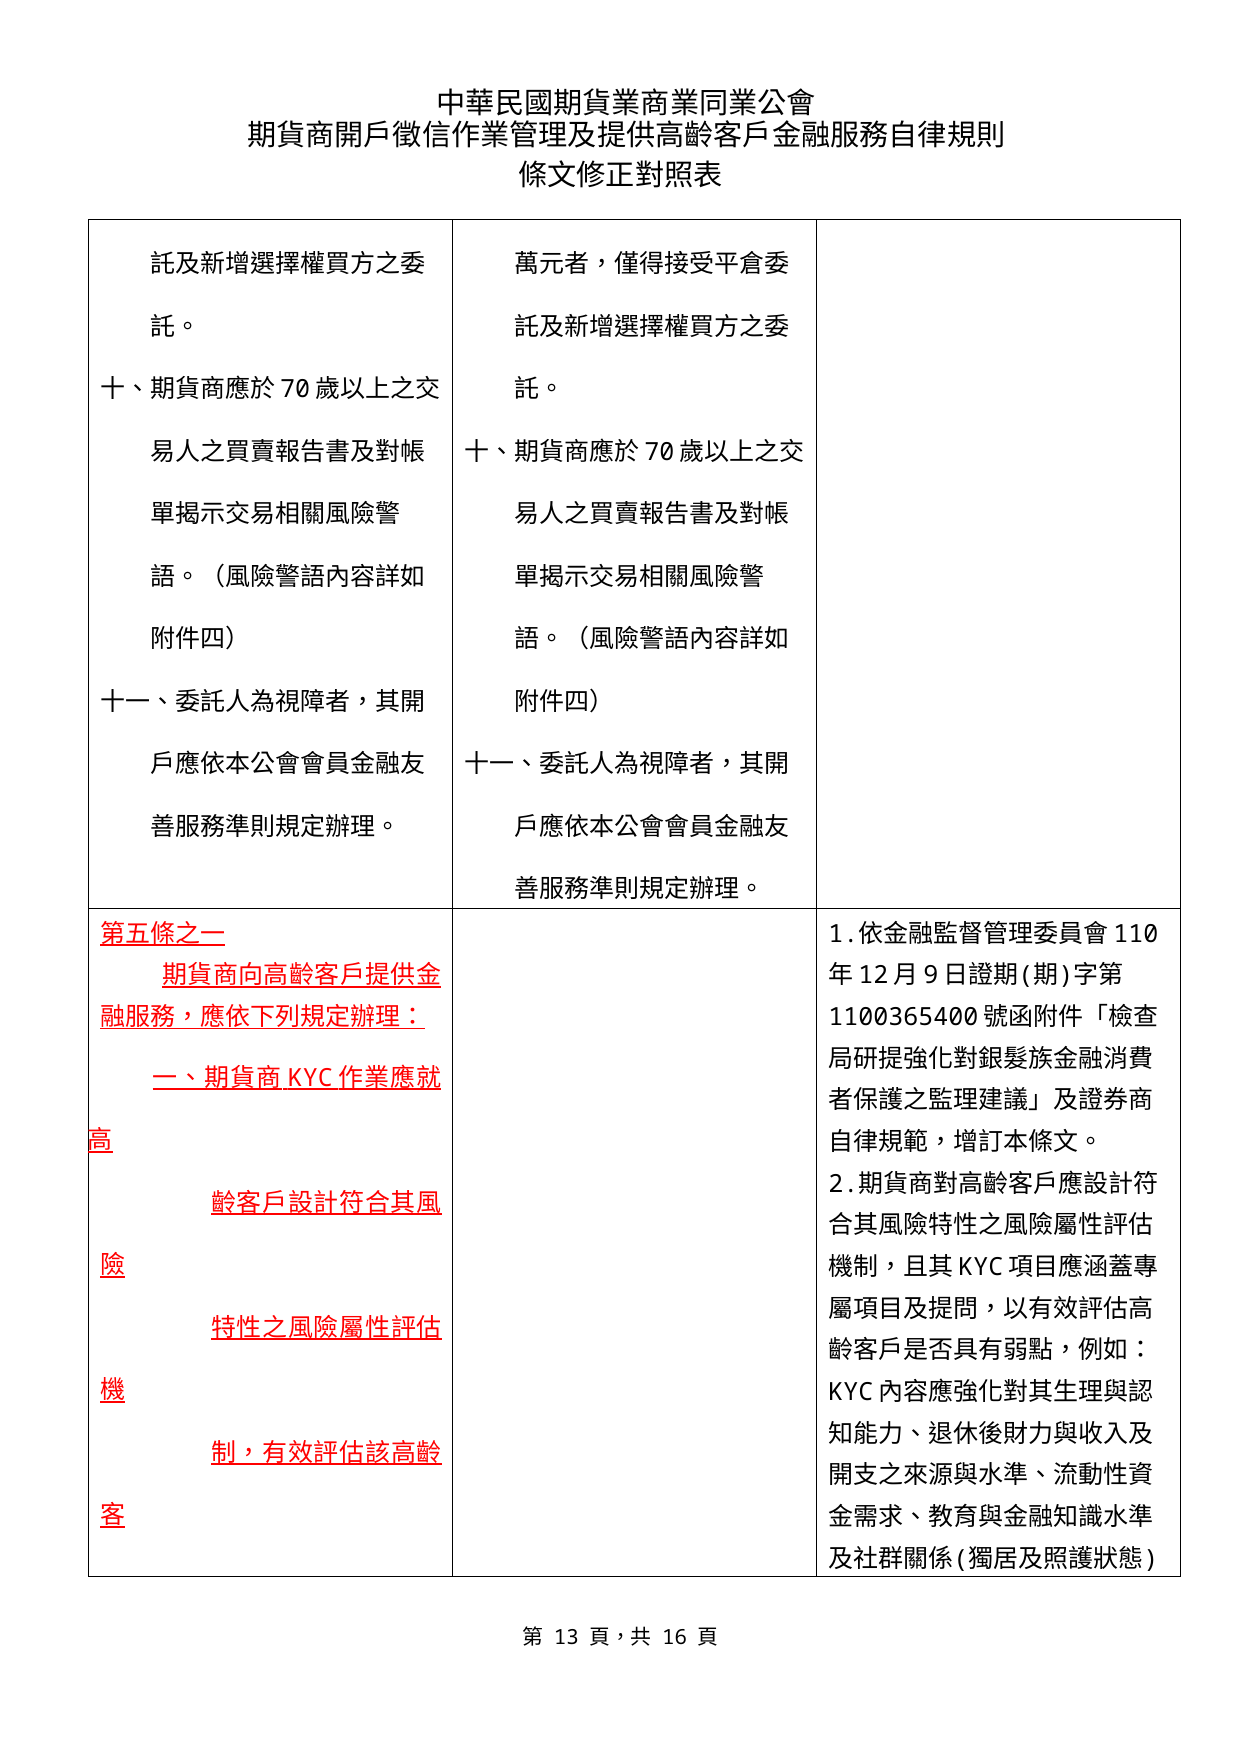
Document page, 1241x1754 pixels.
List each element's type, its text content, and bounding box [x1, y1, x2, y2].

table_cell 1.依金融監督管理委員會110年12月9日證期(期)字第1100365400號函附件「檢查局研提強化對銀髮族金融消費者保護之監理建議」及證券商自律規範，增訂本條文。 2.期貨商對高齡客戶應設計符合其風險特性之風險屬性評估機制，且其KYC項目應涵蓋專屬項目及提問，以有效評估高齡客戶是否具有弱點，例如：KYC內容應強化對其生理與認知能力、退休後財力與收入及開支之來源與水準、流動性資金需求、教育與金融知識水準及社群關係(獨居及照護狀態) [817, 909, 1180, 1576]
table_cell [453, 909, 816, 1576]
table_cell 第五條之一 期貨商向高齡客戶提供金融服務，應依下列規定辦理： 一、期貨商KYC作業應就高 齡客戶設計符合其風險 特性之風險屬性評估機 制，有效評估該高齡客 [89, 909, 452, 1576]
table_cell [817, 220, 1180, 908]
table_cell 萬元者，僅得接受平倉委託及新增選擇權買方之委託。 十、期貨商應於70歲以上之交易人之買賣報告書及對帳單揭示交易相關風險警語。（風險警語內容詳如附件四） 十一、委託人為視障者，其開戶應依本公會會員金融友善服務準則規定辦理。 [453, 220, 816, 908]
table_cell 託及新增選擇權買方之委託。 十、期貨商應於70歲以上之交易人之買賣報告書及對帳單揭示交易相關風險警語。（風險警語內容詳如附件四） 十一、委託人為視障者，其開戶應依本公會會員金融友善服務準則規定辦理。 [89, 220, 452, 908]
